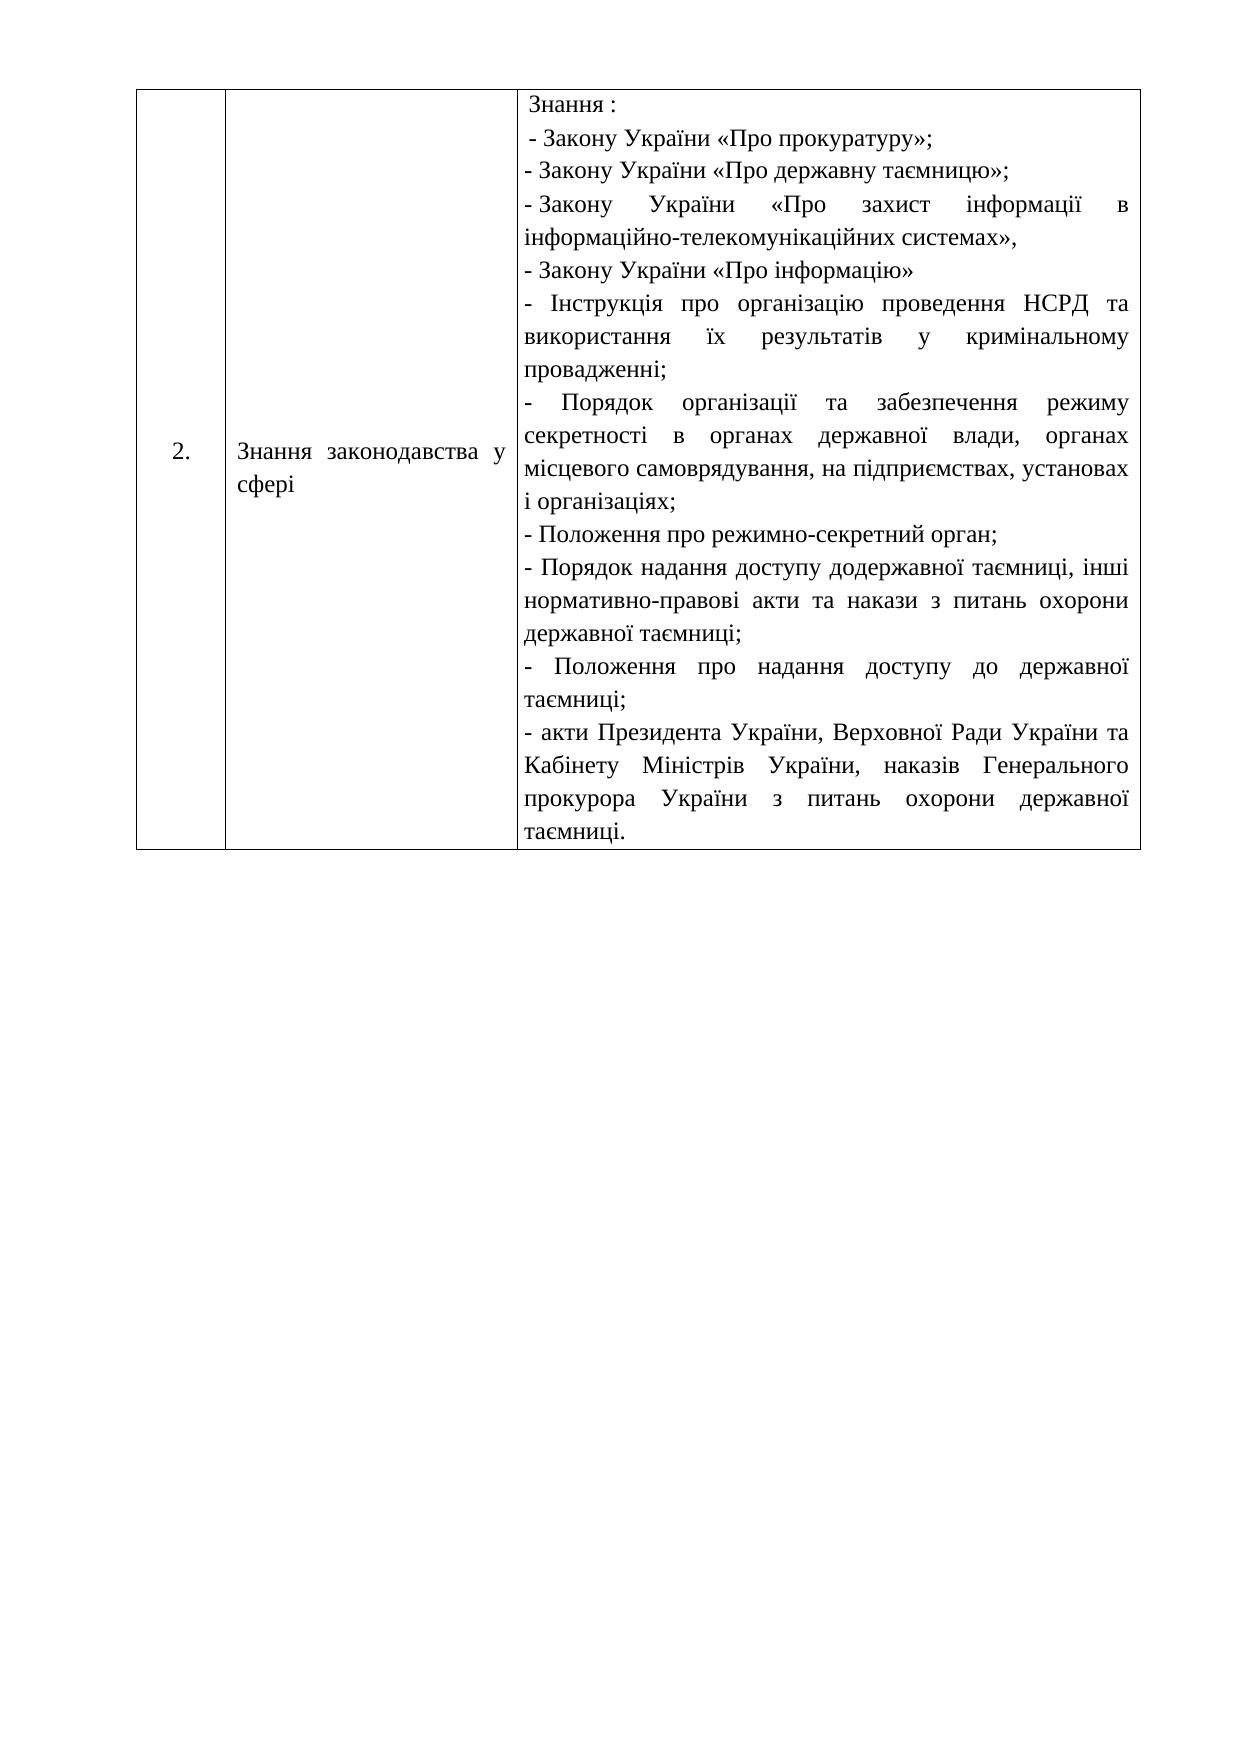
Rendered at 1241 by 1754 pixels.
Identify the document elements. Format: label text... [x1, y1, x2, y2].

table_cell Знання : - Закону України «Про прокуратуру»; - Закону України «Про державну таємницю»; - Закону України «Про захист інформації в інформаційно-телекомунікаційних системах», - Закону України «Про інформацію» - Інструкція про організацію проведення НСРД та використання їх результатів у кримінальному провадженні; - Порядок організації та забезпечення режиму секретності в органах державної влади, органах місцевого самоврядування, на підприємствах, установах і організаціях; - Положення про режимно-секретний орган; - Порядок надання доступу додержавної таємниці, інші нормативно-правові акти та накази з питань охорони державної таємниці; - Положення про надання доступу до державної таємниці; - акти Президента України, Верховної Ради України та Кабінету Міністрів України, наказів Генерального прокурора України з питань охорони державної таємниці. [518, 90, 1140, 849]
table_cell Знання законодавства у сфері [226, 90, 517, 849]
table_cell 2. [137, 90, 225, 849]
